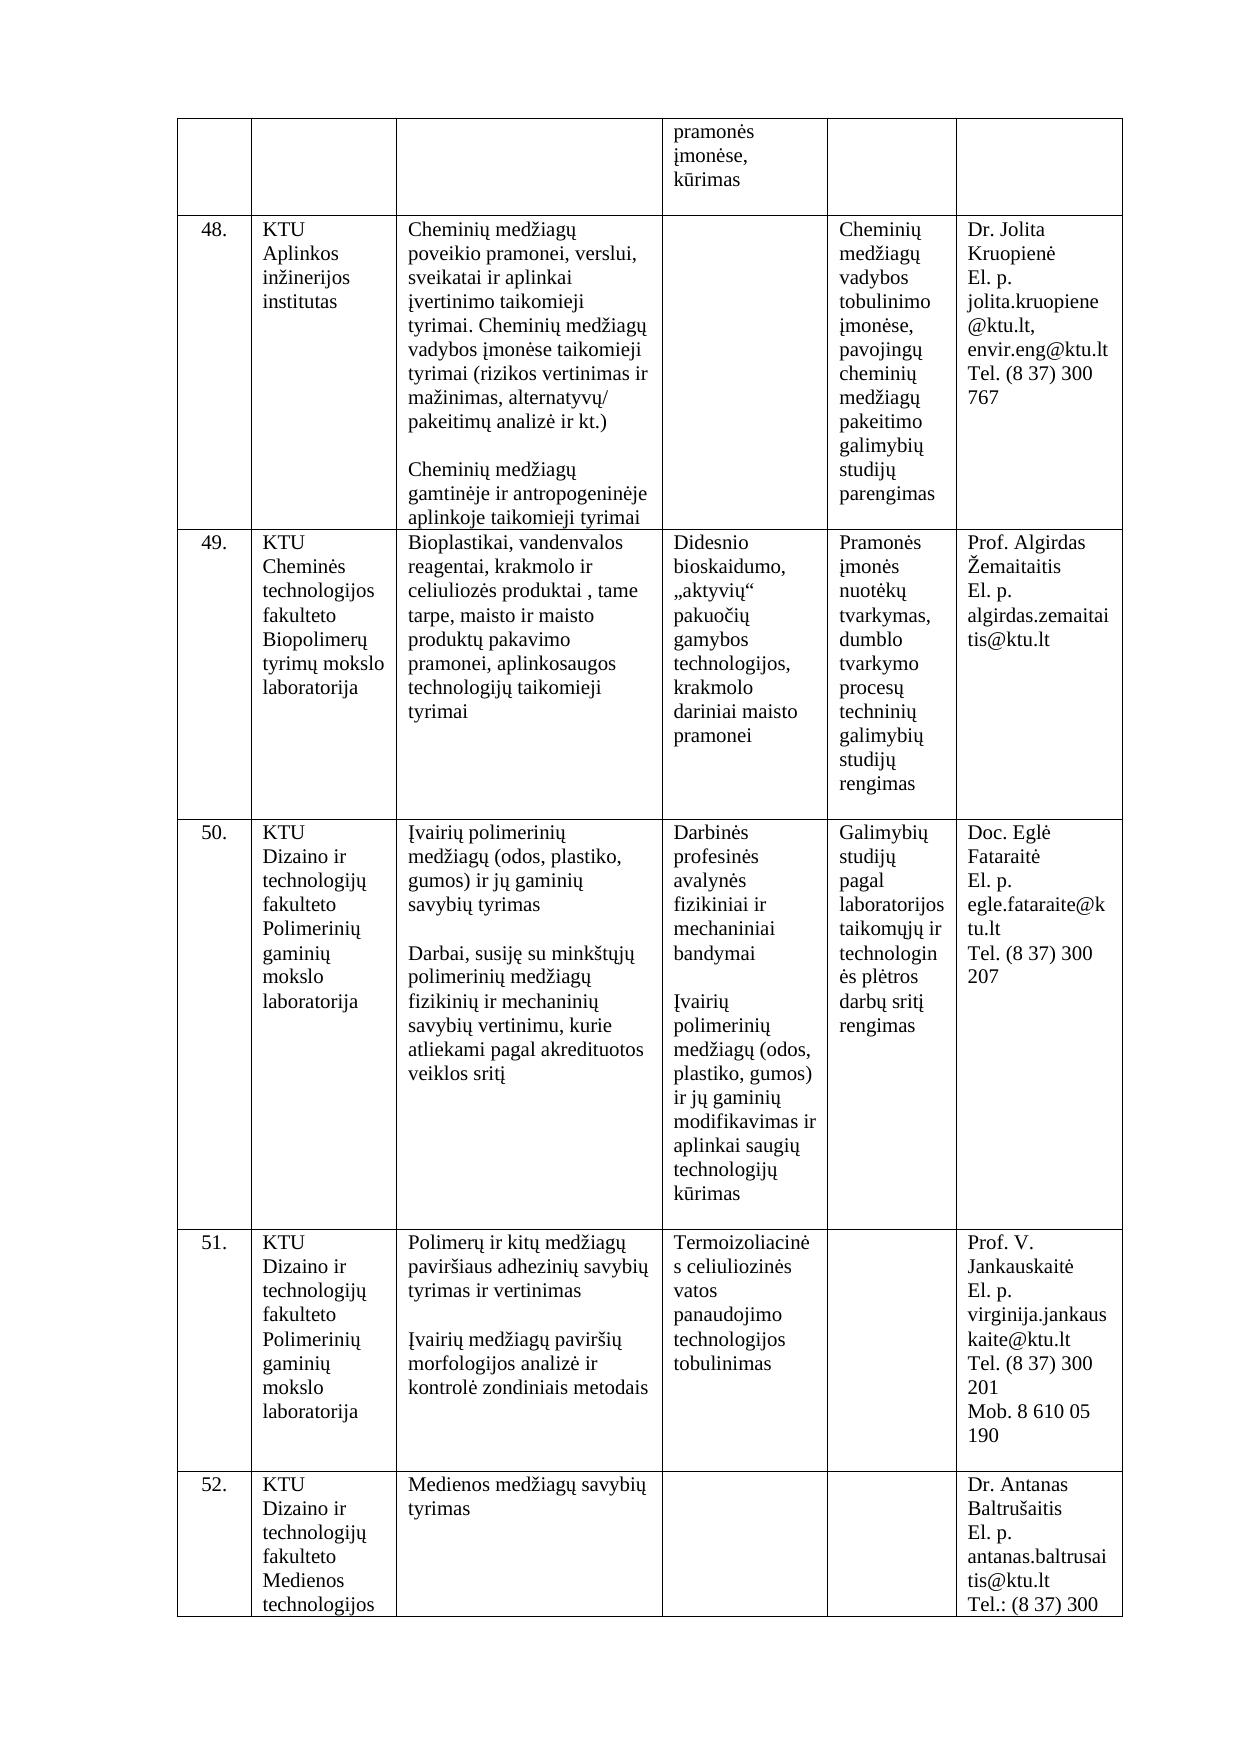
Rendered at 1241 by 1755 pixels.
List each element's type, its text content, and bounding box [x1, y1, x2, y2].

table_cell [397, 119, 662, 215]
table_cell Medienos medžiagų savybių tyrimas [397, 1472, 662, 1616]
table_cell KTU Dizaino ir technologijų fakulteto Polimerinių gaminių mokslo laboratorija [252, 1230, 396, 1471]
table_cell KTU Dizaino ir technologijų fakulteto Medienos technologijos [252, 1472, 396, 1616]
table_cell pramonės įmonėse, kūrimas [663, 119, 827, 215]
table_cell Polimerų ir kitų medžiagų paviršiaus adhezinių savybių tyrimas ir vertinimas Įvairių medžiagų paviršių morfologijos analizė ir kontrolė zondiniais metodais [397, 1230, 662, 1471]
table_cell [957, 119, 1122, 215]
table_cell Doc. Eglė Fataraitė El. p. egle.fataraite@ktu.lt Tel. (8 37) 300 207 [957, 820, 1122, 1229]
table_cell 51. [178, 1230, 251, 1471]
table_cell Dr. Antanas Baltrušaitis El. p. antanas.baltrusaitis@ktu.lt Tel.: (8 37) 300 [957, 1472, 1122, 1616]
table_cell [828, 119, 956, 215]
table_cell Bioplastikai, vandenvalos reagentai, krakmolo ir celiuliozės produktai , tame tarpe, maisto ir maisto produktų pakavimo pramonei, aplinkosaugos technologijų taikomieji tyrimai [397, 530, 662, 819]
table_cell 52. [178, 1472, 251, 1616]
table_cell [828, 1230, 956, 1471]
table_cell Cheminių medžiagų poveikio pramonei, verslui, sveikatai ir aplinkai įvertinimo taikomieji tyrimai. Cheminių medžiagų vadybos įmonėse taikomieji tyrimai (rizikos vertinimas ir mažinimas, alternatyvų/ pakeitimų analizė ir kt.) Cheminių medžiagų gamtinėje ir antropogeninėje aplinkoje taikomieji tyrimai [397, 216, 662, 529]
table_cell Cheminių medžiagų vadybos tobulinimo įmonėse, pavojingų cheminių medžiagų pakeitimo galimybių studijų parengimas [828, 216, 956, 529]
table_cell 50. [178, 820, 251, 1229]
table_cell [663, 216, 827, 529]
table_cell 49. [178, 530, 251, 819]
table_cell Prof. V. Jankauskaitė El. p. virginija.jankauskaite@ktu.lt Tel. (8 37) 300 201 Mob. 8 610 05 190 [957, 1230, 1122, 1471]
table_cell [828, 1472, 956, 1616]
table_cell 48. [178, 216, 251, 529]
table_cell [663, 1472, 827, 1616]
table_cell Darbinės profesinės avalynės fizikiniai ir mechaniniai bandymai Įvairių polimerinių medžiagų (odos, plastiko, gumos) ir jų gaminių modifikavimas ir aplinkai saugių technologijų kūrimas [663, 820, 827, 1229]
table_cell Galimybių studijų pagal laboratorijos taikomųjų ir technologinės plėtros darbų sritį rengimas [828, 820, 956, 1229]
table_cell Didesnio bioskaidumo, „aktyvių“ pakuočių gamybos technologijos, krakmolo dariniai maisto pramonei [663, 530, 827, 819]
table_cell Įvairių polimerinių medžiagų (odos, plastiko, gumos) ir jų gaminių savybių tyrimas Darbai, susiję su minkštųjų polimerinių medžiagų fizikinių ir mechaninių savybių vertinimu, kurie atliekami pagal akredituotos veiklos sritį [397, 820, 662, 1229]
table_cell Dr. Jolita Kruopienė El. p. jolita.kruopiene@ktu.lt, envir.eng@ktu.lt Tel. (8 37) 300 767 [957, 216, 1122, 529]
table_cell KTU Dizaino ir technologijų fakulteto Polimerinių gaminių mokslo laboratorija [252, 820, 396, 1229]
table_cell KTU Cheminės technologijos fakulteto Biopolimerų tyrimų mokslo laboratorija [252, 530, 396, 819]
table_cell Prof. Algirdas Žemaitaitis El. p. algirdas.zemaitaitis@ktu.lt [957, 530, 1122, 819]
table_cell KTU Aplinkos inžinerijos institutas [252, 216, 396, 529]
table_cell [178, 119, 251, 215]
table_cell Termoizoliacinės celiuliozinės vatos panaudojimo technologijos tobulinimas [663, 1230, 827, 1471]
table_cell Pramonės įmonės nuotėkų tvarkymas, dumblo tvarkymo procesų techninių galimybių studijų rengimas [828, 530, 956, 819]
table_cell [252, 119, 396, 215]
